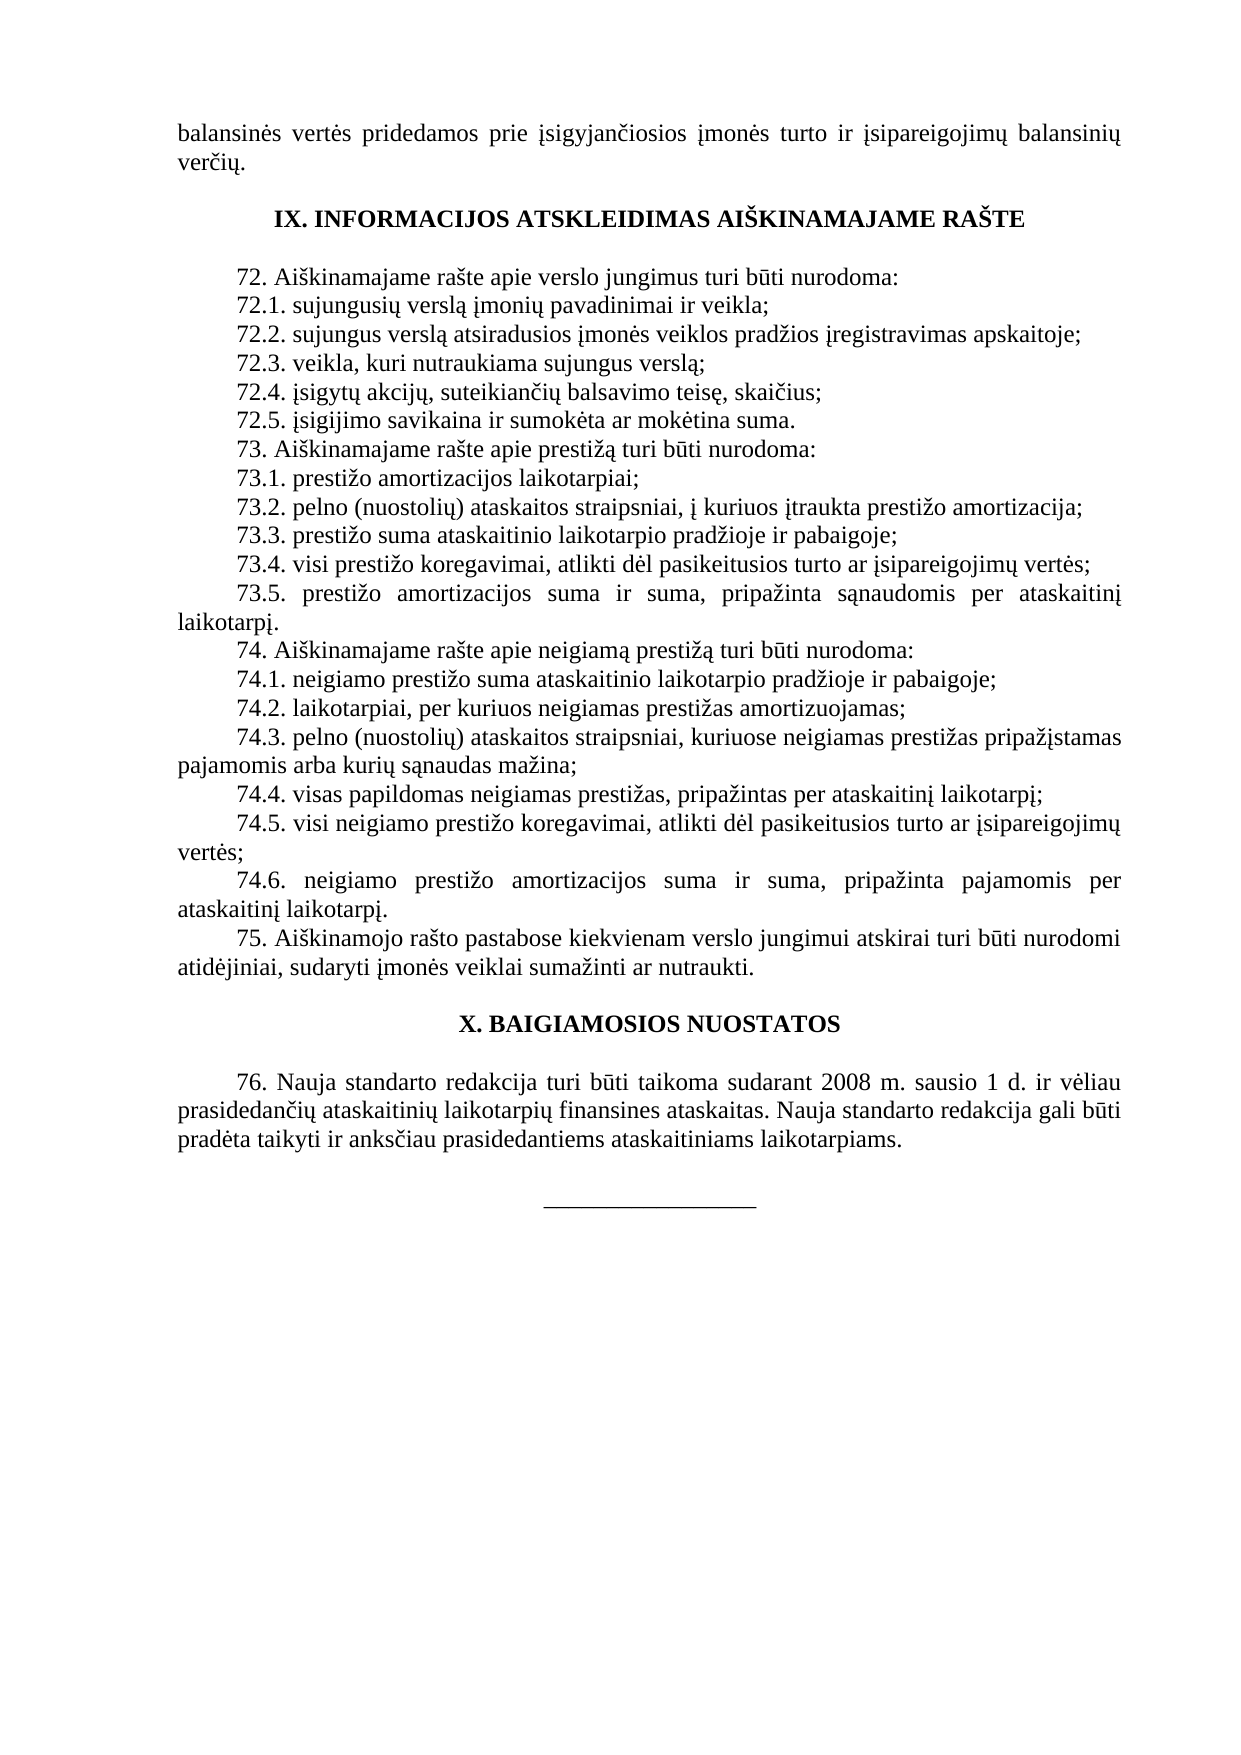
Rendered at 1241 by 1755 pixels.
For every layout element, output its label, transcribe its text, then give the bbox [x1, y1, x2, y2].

text IX. INFORMACIJOS ATSKLEIDIMAS AIŠKINAMAJAME RAŠTE [177, 204, 1122, 233]
text 73.4. visi prestižo koregavimai, atlikti dėl pasikeitusios turto ar įsipareigojimų vertės; [177, 549, 1122, 578]
text 74.5. visi neigiamo prestižo koregavimai, atlikti dėl pasikeitusios turto ar įsipareigojimų vertės; [177, 808, 1122, 866]
text 72.4. įsigytų akcijų, suteikiančių balsavimo teisę, skaičius; [177, 377, 1122, 406]
text 72.3. veikla, kuri nutraukiama sujungus verslą; [177, 348, 1122, 377]
text 74.3. pelno (nuostolių) ataskaitos straipsniai, kuriuose neigiamas prestižas pripažįstamas pajamomis arba kurių sąnaudas mažina; [177, 722, 1122, 779]
text 75. Aiškinamojo rašto pastabose kiekvienam verslo jungimui atskirai turi būti nurodomi atidėjiniai, sudaryti įmonės veiklai sumažinti ar nutraukti. [177, 923, 1122, 981]
text 74.6. neigiamo prestižo amortizacijos suma ir suma, pripažinta pajamomis per ataskaitinį laikotarpį. [177, 866, 1122, 923]
text 73.5. prestižo amortizacijos suma ir suma, pripažinta sąnaudomis per ataskaitinį laikotarpį. [177, 578, 1122, 636]
text 72.2. sujungus verslą atsiradusios įmonės veiklos pradžios įregistravimas apskaitoje; [177, 319, 1122, 348]
text 73. Aiškinamajame rašte apie prestižą turi būti nurodoma: [177, 434, 1122, 463]
text 73.1. prestižo amortizacijos laikotarpiai; [177, 463, 1122, 492]
text 76. Nauja standarto redakcija turi būti taikoma sudarant 2008 m. sausio 1 d. ir vėliau prasidedančių ataskaitinių laikotarpių finansines ataskaitas. Nauja standarto redakcija gali būti pradėta taikyti ir anksčiau prasidedantiems ataskaitiniams laikotarpiams. [177, 1067, 1122, 1153]
text X. BAIGIAMOSIOS NUOSTATOS [177, 1009, 1122, 1038]
text 72. Aiškinamajame rašte apie verslo jungimus turi būti nurodoma: [177, 262, 1122, 291]
text 74.2. laikotarpiai, per kuriuos neigiamas prestižas amortizuojamas; [177, 693, 1122, 722]
text 74.4. visas papildomas neigiamas prestižas, pripažintas per ataskaitinį laikotarpį; [177, 779, 1122, 808]
text balansinės vertės pridedamos prie įsigyjančiosios įmonės turto ir įsipareigojimų balansinių verčių. [177, 118, 1122, 176]
text 74.1. neigiamo prestižo suma ataskaitinio laikotarpio pradžioje ir pabaigoje; [177, 664, 1122, 693]
text 73.2. pelno (nuostolių) ataskaitos straipsniai, į kuriuos įtraukta prestižo amortizacija; [177, 492, 1122, 521]
text 72.1. sujungusių verslą įmonių pavadinimai ir veikla; [177, 291, 1122, 319]
text _________________ [177, 1182, 1122, 1211]
text 73.3. prestižo suma ataskaitinio laikotarpio pradžioje ir pabaigoje; [177, 521, 1122, 549]
text 74. Aiškinamajame rašte apie neigiamą prestižą turi būti nurodoma: [177, 636, 1122, 664]
text 72.5. įsigijimo savikaina ir sumokėta ar mokėtina suma. [177, 406, 1122, 434]
